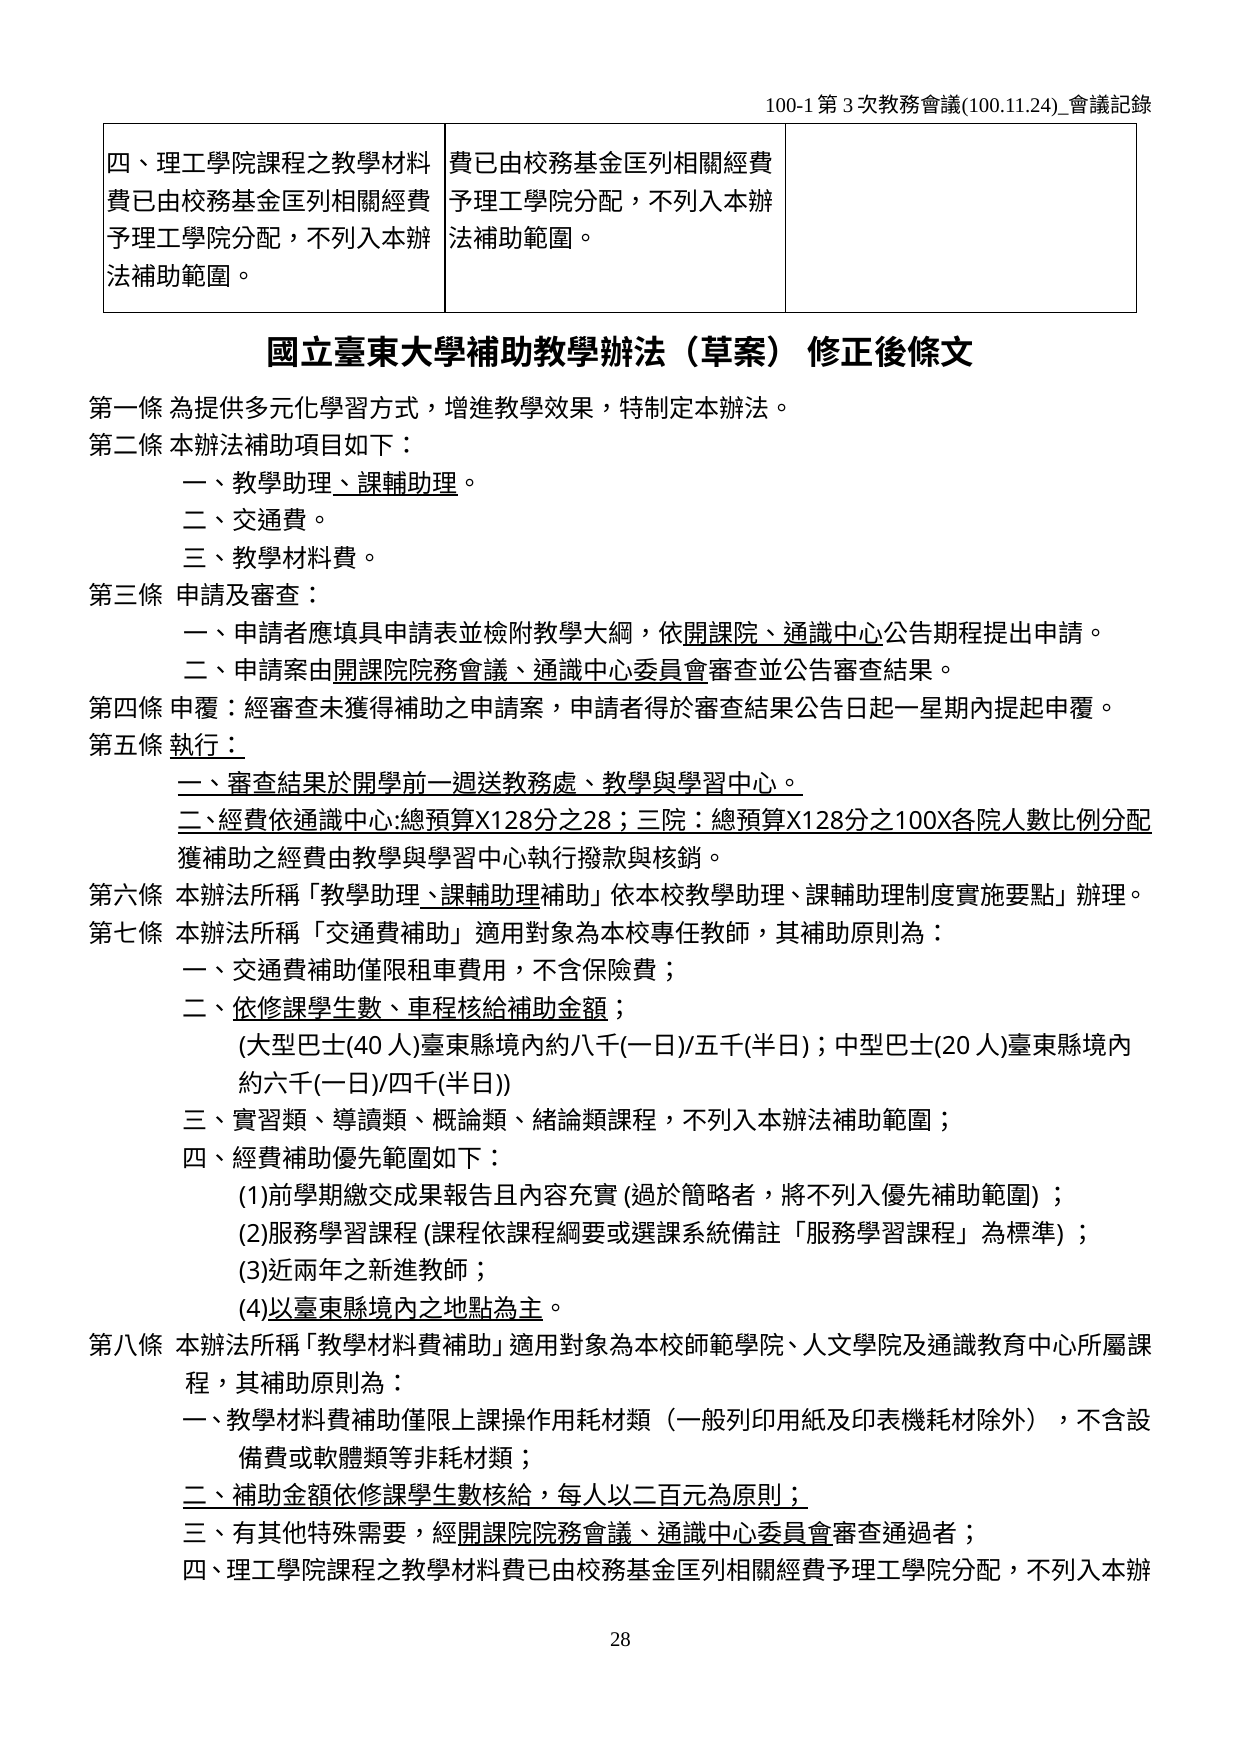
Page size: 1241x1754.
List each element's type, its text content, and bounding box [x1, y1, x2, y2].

text 一、交通費補助僅限租車費用，不含保險費； [182, 950, 1152, 988]
text (3)近兩年之新進教師； [239, 1250, 1152, 1288]
table_cell 四、理工學院課程之教學材料費已由校務基金匡列相關經費予理工學院分配，不列入本辦法補助範圍。 [104, 124, 444, 312]
text 二、經費依通識中心:總預算X128分之28；三院：總預算X128分之100X各院人數比例分配，獲補助之經費由教學與學習中心執行撥款與核銷。 [177, 800, 1152, 832]
text 一、教學助理、課輔助理。 [182, 463, 1152, 500]
text (4)以臺東縣境內之地點為主。 [239, 1288, 1152, 1325]
text 第四條 申覆：經審查未獲得補助之申請案，申請者得於審查結果公告日起一星期內提起申覆。 [89, 688, 1152, 725]
text 第五條 執行： [89, 725, 1152, 763]
text 二、交通費。 [182, 500, 1152, 538]
text 第六條 本辦法所稱「教學助理、課輔助理補助」依本校教學助理、課輔助理制度實施要點」辦理。 [89, 875, 1152, 913]
text 第三條 申請及審查： [89, 575, 1152, 613]
text (1)前學期繳交成果報告且內容充實 (過於簡略者，將不列入優先補助範圍) ； [239, 1175, 1152, 1213]
text (大型巴士(40人)臺東縣境內約八千(一日)/五千(半日)；中型巴士(20人)臺東縣境內約六千(一日)/四千(半日)) [239, 1025, 1152, 1100]
text 第八條 本辦法所稱「教學材料費補助」適用對象為本校師範學院、人文學院及通識教育中心所屬課程，其補助原則為： [89, 1325, 1152, 1400]
text 四、經費補助優先範圍如下： [182, 1138, 1152, 1175]
text 二、補助金額依修課學生數核給，每人以二百元為原則； [182, 1475, 1152, 1513]
text 二、依修課學生數、車程核給補助金額； [182, 988, 1152, 1025]
text 三、有其他特殊需要，經開課院院務會議、通識中心委員會審查通過者； [182, 1513, 1152, 1550]
text 第二條 本辦法補助項目如下： [89, 425, 1152, 463]
text 四、理工學院課程之教學材料費已由校務基金匡列相關經費予理工學院分配，不列入本辦 [182, 1550, 1152, 1588]
text (2)服務學習課程 (課程依課程綱要或選課系統備註「服務學習課程」為標準) ； [239, 1213, 1152, 1250]
text 國立臺東大學補助教學辦法（草案） 修正後條文 [89, 313, 1152, 388]
text 第一條 為提供多元化學習方式，增進教學效果，特制定本辦法。 [89, 388, 1152, 425]
text 二、經費依通識中心:總預算X128分之28；三院：總預算X128分之100X各院人數比例分配，獲補助之經費由教學與學習中心執行撥款與核銷。 [177, 833, 1152, 875]
text 一、教學材料費補助僅限上課操作用耗材類（一般列印用紙及印表機耗材除外），不含設備費或軟體類等非耗材類； [182, 1400, 1152, 1475]
table_cell [786, 124, 1136, 312]
text 二、申請案由開課院院務會議、通識中心委員會審查並公告審查結果。 [183, 650, 1152, 688]
text 第七條 本辦法所稱「交通費補助」適用對象為本校專任教師，其補助原則為： [89, 913, 1152, 950]
table_cell 費已由校務基金匡列相關經費予理工學院分配，不列入本辦法補助範圍。 [446, 124, 785, 312]
text 一、審查結果於開學前一週送教務處、教學與學習中心。 [177, 763, 1152, 800]
text 一、申請者應填具申請表並檢附教學大綱，依開課院、通識中心公告期程提出申請。 [183, 613, 1152, 650]
text 三、實習類、導讀類、概論類、緒論類課程，不列入本辦法補助範圍； [182, 1100, 1152, 1138]
text 三、教學材料費。 [182, 538, 1152, 575]
